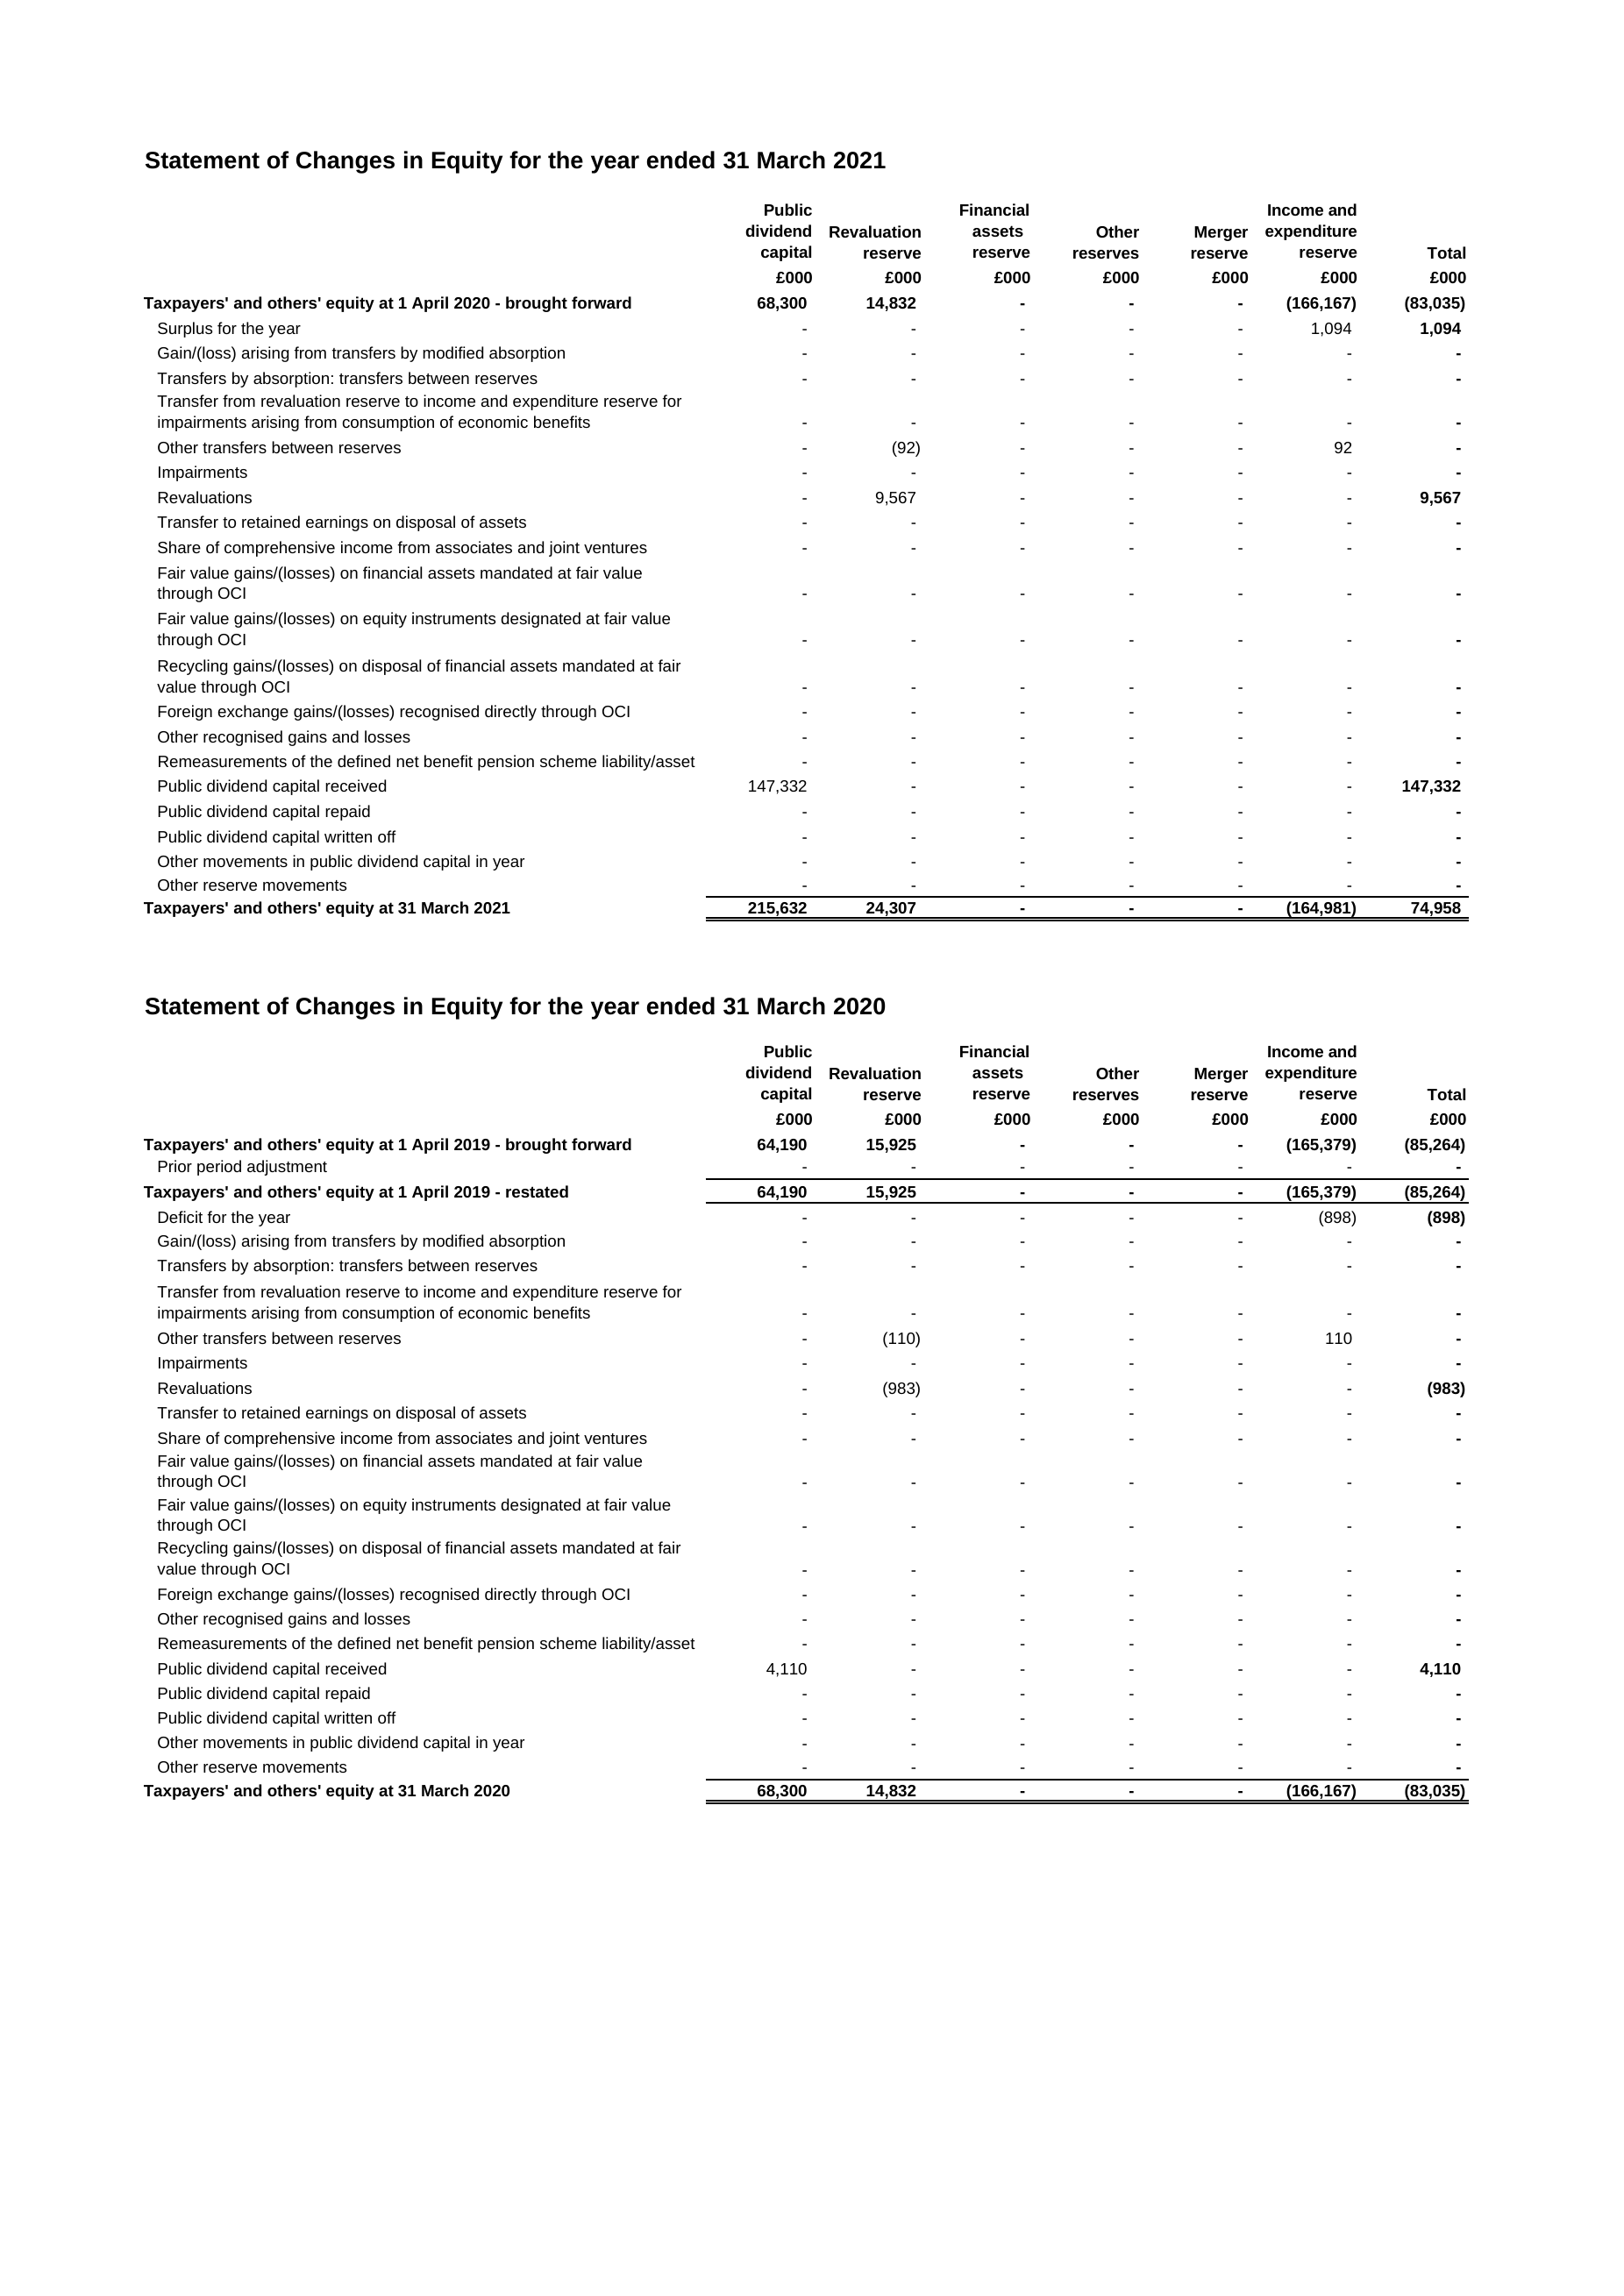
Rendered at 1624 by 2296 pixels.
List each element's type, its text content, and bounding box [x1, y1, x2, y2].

table_cell - [1257, 1450, 1379, 1494]
table_cell - [1257, 1607, 1379, 1632]
table_cell - [706, 654, 821, 700]
table_cell - [706, 1607, 821, 1632]
table_cell - [821, 1450, 940, 1494]
table_cell Gain/(loss) arising from transfers by modified absorption [125, 1229, 705, 1254]
table_cell - [1379, 800, 1469, 825]
table_cell - [1257, 1254, 1379, 1280]
table_cell - [1165, 1426, 1256, 1450]
table_cell - [1379, 342, 1469, 366]
table_cell - [1165, 1632, 1256, 1657]
table_cell - [706, 1582, 821, 1607]
table_cell - [706, 1280, 821, 1326]
table_cell 92 [1257, 436, 1379, 460]
table_cell £000 [1165, 267, 1256, 291]
table_cell (165,379) [1257, 1180, 1379, 1202]
table_cell - [940, 800, 1051, 825]
table_cell - [1051, 1426, 1165, 1450]
table_cell Statement of Changes in Equity for the year ended 31 March 2020 [125, 917, 1469, 1029]
table_cell - [821, 1280, 940, 1326]
table_cell - [821, 1632, 940, 1657]
table_cell - [940, 1731, 1051, 1756]
table_cell £000 [940, 267, 1051, 291]
table_cell - [1165, 898, 1256, 917]
table_cell - [821, 460, 940, 486]
table_cell - [1257, 342, 1379, 366]
table_cell - [706, 561, 821, 607]
table_cell - [1051, 1157, 1165, 1178]
table_cell - [940, 1657, 1051, 1682]
table_cell - [1165, 291, 1256, 316]
table_cell - [821, 1157, 940, 1178]
table_cell - [1165, 561, 1256, 607]
table_cell - [706, 1402, 821, 1426]
table_cell - [1051, 1450, 1165, 1494]
table_cell 110 [1257, 1326, 1379, 1351]
table_cell - [1379, 1731, 1469, 1756]
table_cell - [940, 775, 1051, 800]
table_cell - [1257, 1494, 1379, 1538]
table_cell Other reserves [1051, 1030, 1165, 1107]
table_cell - [940, 1204, 1051, 1229]
table_cell 24,307 [821, 898, 940, 917]
table_cell - [1379, 608, 1469, 654]
table_cell - [1257, 1657, 1379, 1682]
table_cell - [1379, 460, 1469, 486]
table_cell - [1051, 1180, 1165, 1202]
table_cell - [821, 700, 940, 725]
table_cell - [821, 654, 940, 700]
table_cell Other movements in public dividend capital in year [125, 850, 705, 875]
table_cell - [1379, 1632, 1469, 1657]
table_cell - [706, 800, 821, 825]
table_cell - [1165, 1326, 1256, 1351]
table_cell - [940, 1607, 1051, 1632]
table_cell £000 [706, 1108, 821, 1133]
table_cell - [1165, 511, 1256, 536]
table_cell - [1051, 1607, 1165, 1632]
table_cell - [821, 750, 940, 775]
table_cell - [1257, 536, 1379, 560]
table_cell - [706, 316, 821, 341]
table_cell - [1051, 460, 1165, 486]
table_cell - [1165, 1657, 1256, 1682]
table_cell 74,958 [1379, 898, 1469, 917]
table_cell - [940, 875, 1051, 896]
table_cell - [1257, 875, 1379, 896]
table_cell Public dividend capital received [125, 775, 705, 800]
table_cell 147,332 [706, 775, 821, 800]
table_cell - [1379, 1402, 1469, 1426]
table_cell - [1379, 1229, 1469, 1254]
table_cell - [1165, 1707, 1256, 1731]
table_cell Recycling gains/(losses) on disposal of financial assets mandated at fair value through OCI [125, 1538, 705, 1582]
table_cell Public dividend capital repaid [125, 1682, 705, 1707]
table_cell (166,167) [1257, 1781, 1379, 1800]
table_cell - [1165, 1494, 1256, 1538]
table_cell - [1165, 725, 1256, 750]
table_cell - [706, 1632, 821, 1657]
table_cell - [1165, 536, 1256, 560]
table_cell - [1165, 436, 1256, 460]
table_cell Impairments [125, 460, 705, 486]
table_cell - [1257, 725, 1379, 750]
table_cell - [940, 316, 1051, 341]
table_cell - [1257, 366, 1379, 391]
table_cell Fair value gains/(losses) on financial assets mandated at fair value through OCI [125, 561, 705, 607]
table_cell - [1051, 561, 1165, 607]
table_cell - [1379, 1707, 1469, 1731]
table_cell - [940, 825, 1051, 849]
table_cell - [1379, 1538, 1469, 1582]
table_cell £000 [1051, 267, 1165, 291]
table_cell - [1257, 1157, 1379, 1178]
table_cell - [1051, 486, 1165, 511]
table_cell - [706, 1494, 821, 1538]
table_cell - [940, 536, 1051, 560]
table_cell - [1051, 1326, 1165, 1351]
table_cell - [1257, 1682, 1379, 1707]
table_cell - [1051, 1280, 1165, 1326]
table_cell - [1165, 1582, 1256, 1607]
table_cell - [706, 608, 821, 654]
table_cell - [1051, 1657, 1165, 1682]
table_cell - [1165, 654, 1256, 700]
table_cell - [821, 342, 940, 366]
table_cell - [706, 1157, 821, 1178]
table_cell - [1165, 486, 1256, 511]
table_cell - [940, 1180, 1051, 1202]
table_cell - [1257, 1582, 1379, 1607]
table_cell - [1257, 775, 1379, 800]
table_cell - [1165, 1756, 1256, 1779]
table_cell - [706, 1450, 821, 1494]
table_cell 9,567 [1379, 486, 1469, 511]
table_cell Total [1379, 1030, 1469, 1107]
table_cell (983) [821, 1376, 940, 1402]
table_cell - [706, 700, 821, 725]
table_cell - [821, 1657, 940, 1682]
table_cell - [1165, 1607, 1256, 1632]
table_cell - [1051, 1632, 1165, 1657]
table_cell - [1165, 1731, 1256, 1756]
table_cell - [1379, 825, 1469, 849]
table_cell - [706, 1204, 821, 1229]
table_cell - [1165, 750, 1256, 775]
table_cell Gain/(loss) arising from transfers by modified absorption [125, 342, 705, 366]
table_cell - [1379, 561, 1469, 607]
table_cell - [1257, 486, 1379, 511]
table_cell - [821, 850, 940, 875]
table_cell Transfer from revaluation reserve to income and expenditure reserve for impairments arising from consumption of economic benefits [125, 1280, 705, 1326]
table_cell - [940, 654, 1051, 700]
table_cell - [1257, 850, 1379, 875]
table_cell Other reserve movements [125, 1756, 705, 1779]
table_cell - [1165, 850, 1256, 875]
table_header Statement of Changes in Equity for the year ended 31 March 2021 [125, 148, 1469, 188]
table_cell - [706, 511, 821, 536]
table_cell - [821, 725, 940, 750]
table_cell - [706, 750, 821, 775]
table_cell - [1257, 750, 1379, 775]
table_cell - [1051, 750, 1165, 775]
table_cell - [706, 1326, 821, 1351]
table_cell Revaluation reserve [821, 188, 940, 267]
table_cell - [1379, 1494, 1469, 1538]
table_cell - [1051, 825, 1165, 849]
table_cell Transfers by absorption: transfers between reserves [125, 366, 705, 391]
table_cell - [1379, 1682, 1469, 1707]
table_cell (983) [1379, 1376, 1469, 1402]
table_cell - [1051, 391, 1165, 436]
table_cell Taxpayers' and others' equity at 31 March 2021 [125, 896, 705, 917]
table_cell - [940, 1157, 1051, 1178]
table_cell - [1379, 391, 1469, 436]
table_cell - [706, 486, 821, 511]
table_cell - [940, 1632, 1051, 1657]
table_cell - [940, 1326, 1051, 1351]
table_cell [125, 1030, 705, 1107]
table_cell (85,264) [1379, 1180, 1469, 1202]
table_cell - [1165, 1402, 1256, 1426]
table_cell - [1257, 1731, 1379, 1756]
table_cell - [821, 1731, 940, 1756]
table_cell 68,300 [706, 1781, 821, 1800]
table_cell - [940, 1450, 1051, 1494]
table_cell - [1165, 391, 1256, 436]
table_cell - [1165, 1180, 1256, 1202]
table_cell - [1257, 654, 1379, 700]
table_cell - [706, 366, 821, 391]
table_cell - [1379, 436, 1469, 460]
table_cell - [1165, 1229, 1256, 1254]
table_cell - [940, 850, 1051, 875]
table_cell - [1257, 800, 1379, 825]
table_cell 4,110 [706, 1657, 821, 1682]
table_cell Merger reserve [1165, 188, 1256, 267]
table_cell £000 [706, 267, 821, 291]
table_cell £000 [1165, 1108, 1256, 1133]
table_cell Taxpayers' and others' equity at 1 April 2020 - brought forward [125, 291, 705, 316]
table_cell - [940, 342, 1051, 366]
table_cell - [821, 1229, 940, 1254]
table_cell - [1051, 1538, 1165, 1582]
table_cell - [706, 1376, 821, 1402]
table_cell 215,632 [706, 898, 821, 917]
table_cell 147,332 [1379, 775, 1469, 800]
table_cell - [940, 700, 1051, 725]
table_cell - [1165, 366, 1256, 391]
table_cell - [1257, 700, 1379, 725]
table_cell - [821, 1682, 940, 1707]
table_cell Public dividend capital [706, 1030, 821, 1107]
table_cell - [1165, 1376, 1256, 1402]
table_cell (898) [1257, 1204, 1379, 1229]
table_cell - [940, 460, 1051, 486]
table_cell Other recognised gains and losses [125, 1607, 705, 1632]
table_cell - [821, 1204, 940, 1229]
table_cell (166,167) [1257, 291, 1379, 316]
table_cell - [940, 1229, 1051, 1254]
table_cell - [1379, 1426, 1469, 1450]
table_cell - [821, 511, 940, 536]
table_cell - [706, 725, 821, 750]
table_cell - [1379, 1756, 1469, 1779]
table_cell - [1165, 875, 1256, 896]
table_cell - [1379, 875, 1469, 896]
table_cell - [1051, 654, 1165, 700]
table_cell £000 [940, 1108, 1051, 1133]
table_cell 64,190 [706, 1180, 821, 1202]
table_cell - [821, 1582, 940, 1607]
table_cell - [1165, 1682, 1256, 1707]
table_cell - [706, 1756, 821, 1779]
table_cell Taxpayers' and others' equity at 1 April 2019 - restated [125, 1178, 705, 1202]
table_cell - [706, 1538, 821, 1582]
table_cell - [1257, 825, 1379, 849]
table_cell Income and expenditure reserve [1257, 188, 1379, 267]
table_cell - [1379, 1450, 1469, 1494]
table_cell - [1257, 1229, 1379, 1254]
table_cell 14,832 [821, 291, 940, 316]
table_cell - [821, 1494, 940, 1538]
table_cell - [821, 316, 940, 341]
table_cell - [940, 725, 1051, 750]
table_cell - [1379, 366, 1469, 391]
table_cell Foreign exchange gains/(losses) recognised directly through OCI [125, 1582, 705, 1607]
table_cell £000 [1257, 1108, 1379, 1133]
table_cell (92) [821, 436, 940, 460]
table_cell - [1051, 436, 1165, 460]
table_cell - [940, 511, 1051, 536]
table_cell Recycling gains/(losses) on disposal of financial assets mandated at fair value through OCI [125, 654, 705, 700]
table_cell £000 [1379, 267, 1469, 291]
table_cell - [1051, 1402, 1165, 1426]
table_cell - [1051, 1731, 1165, 1756]
table_cell Revaluations [125, 486, 705, 511]
table_cell Public dividend capital received [125, 1657, 705, 1682]
table_cell - [706, 1731, 821, 1756]
table_cell Impairments [125, 1351, 705, 1376]
table_cell - [1165, 1450, 1256, 1494]
table_cell Transfers by absorption: transfers between reserves [125, 1254, 705, 1280]
table_cell Financial assets reserve [940, 188, 1051, 267]
table_cell - [1051, 291, 1165, 316]
table_cell - [1379, 536, 1469, 560]
table_cell - [706, 1351, 821, 1376]
table_cell - [1165, 1133, 1256, 1157]
table_cell Other movements in public dividend capital in year [125, 1731, 705, 1756]
table_cell - [706, 1426, 821, 1450]
table_cell - [1051, 875, 1165, 896]
table_cell - [821, 800, 940, 825]
table_cell - [1257, 1756, 1379, 1779]
table_cell - [821, 1607, 940, 1632]
table_cell - [1051, 511, 1165, 536]
table_cell Prior period adjustment [125, 1157, 705, 1178]
table_cell - [706, 1682, 821, 1707]
table_cell - [706, 825, 821, 849]
table_cell Other recognised gains and losses [125, 725, 705, 750]
table_cell [125, 188, 705, 267]
table_cell Other reserves [1051, 188, 1165, 267]
table_cell Public dividend capital written off [125, 1707, 705, 1731]
table_cell 1,094 [1379, 316, 1469, 341]
table_cell (85,264) [1379, 1133, 1469, 1157]
table_cell Transfer from revaluation reserve to income and expenditure reserve for impairments arising from consumption of economic benefits [125, 391, 705, 436]
table_cell (83,035) [1379, 291, 1469, 316]
table_cell - [1165, 800, 1256, 825]
table_cell £000 [821, 1108, 940, 1133]
table_cell - [1257, 511, 1379, 536]
table_cell - [940, 608, 1051, 654]
table_cell - [821, 561, 940, 607]
table_cell - [940, 1756, 1051, 1779]
table_cell - [1257, 608, 1379, 654]
table_cell - [940, 1426, 1051, 1450]
table_cell £000 [1257, 267, 1379, 291]
table_cell - [1257, 1351, 1379, 1376]
table_cell Taxpayers' and others' equity at 31 March 2020 [125, 1779, 705, 1800]
table_cell - [940, 1781, 1051, 1800]
table_cell - [1051, 608, 1165, 654]
table_cell - [1051, 1682, 1165, 1707]
table_cell - [821, 391, 940, 436]
table_cell Transfer to retained earnings on disposal of assets [125, 511, 705, 536]
table_cell - [1379, 1280, 1469, 1326]
table_cell - [1051, 366, 1165, 391]
table_cell Public dividend capital repaid [125, 800, 705, 825]
table_cell - [1165, 825, 1256, 849]
table_cell - [1051, 1133, 1165, 1157]
table_cell - [1051, 342, 1165, 366]
table_cell - [706, 1707, 821, 1731]
table_cell - [1257, 561, 1379, 607]
table_cell - [1051, 1781, 1165, 1800]
table_cell - [1165, 342, 1256, 366]
table_cell - [1379, 1254, 1469, 1280]
table_cell - [940, 366, 1051, 391]
table_cell - [940, 561, 1051, 607]
table_cell £000 [821, 267, 940, 291]
table_cell - [1257, 391, 1379, 436]
table_cell - [1165, 1781, 1256, 1800]
table_cell Share of comprehensive income from associates and joint ventures [125, 536, 705, 560]
table_cell - [821, 1756, 940, 1779]
table_cell - [940, 1402, 1051, 1426]
table_cell - [1379, 700, 1469, 725]
table_cell Other transfers between reserves [125, 436, 705, 460]
table_cell - [940, 898, 1051, 917]
table_cell - [1051, 1707, 1165, 1731]
table_cell - [940, 1494, 1051, 1538]
table_cell 4,110 [1379, 1657, 1469, 1682]
table_cell Taxpayers' and others' equity at 1 April 2019 - brought forward [125, 1133, 705, 1157]
table_cell - [706, 342, 821, 366]
table_cell - [1257, 1538, 1379, 1582]
table_cell - [706, 1254, 821, 1280]
table_cell 9,567 [821, 486, 940, 511]
table_cell - [1257, 1632, 1379, 1657]
table_cell - [1165, 460, 1256, 486]
table_cell Fair value gains/(losses) on equity instruments designated at fair value through OCI [125, 608, 705, 654]
table_cell - [706, 850, 821, 875]
table_cell - [940, 750, 1051, 775]
table_cell (898) [1379, 1204, 1469, 1229]
table_cell Fair value gains/(losses) on equity instruments designated at fair value through OCI [125, 1494, 705, 1538]
table_cell - [940, 1376, 1051, 1402]
table_cell - [940, 291, 1051, 316]
table_cell - [706, 436, 821, 460]
table_cell Financial assets reserve [940, 1030, 1051, 1107]
table_cell - [821, 1707, 940, 1731]
table_cell - [940, 436, 1051, 460]
table_cell - [821, 875, 940, 896]
table_cell Foreign exchange gains/(losses) recognised directly through OCI [125, 700, 705, 725]
table_cell - [1051, 1351, 1165, 1376]
table_cell Remeasurements of the defined net benefit pension scheme liability/asset [125, 1632, 705, 1657]
table_cell - [1379, 850, 1469, 875]
table_cell - [1379, 1326, 1469, 1351]
table_cell - [1379, 654, 1469, 700]
table_cell Public dividend capital written off [125, 825, 705, 849]
table_cell - [940, 1682, 1051, 1707]
table_cell - [940, 1582, 1051, 1607]
table_cell - [821, 536, 940, 560]
table_cell Revaluations [125, 1376, 705, 1402]
table_cell - [940, 1351, 1051, 1376]
table_cell 14,832 [821, 1781, 940, 1800]
table_cell - [1165, 1280, 1256, 1326]
table_cell £000 [1051, 1108, 1165, 1133]
table_cell - [1379, 725, 1469, 750]
table_cell Other reserve movements [125, 875, 705, 896]
table_cell - [1257, 1376, 1379, 1402]
table_cell - [1165, 1351, 1256, 1376]
table_cell - [1257, 460, 1379, 486]
table_cell £000 [1379, 1108, 1469, 1133]
table_cell - [1051, 850, 1165, 875]
table_cell - [1051, 536, 1165, 560]
table_cell (110) [821, 1326, 940, 1351]
table_cell - [706, 875, 821, 896]
table_cell - [1051, 1254, 1165, 1280]
table_cell - [1257, 1402, 1379, 1426]
table_cell - [1165, 1254, 1256, 1280]
table_cell - [706, 460, 821, 486]
table_cell - [1051, 1582, 1165, 1607]
table_cell - [1165, 1538, 1256, 1582]
table_cell - [1379, 1157, 1469, 1178]
table_cell - [1257, 1426, 1379, 1450]
table_cell (83,035) [1379, 1781, 1469, 1800]
table_cell Merger reserve [1165, 1030, 1256, 1107]
table_cell 15,925 [821, 1180, 940, 1202]
table_cell - [821, 825, 940, 849]
table_cell Deficit for the year [125, 1202, 705, 1229]
table_cell - [821, 1538, 940, 1582]
table_cell - [1379, 1351, 1469, 1376]
table_cell 1,094 [1257, 316, 1379, 341]
table_cell - [1051, 1204, 1165, 1229]
table_cell - [1165, 1204, 1256, 1229]
table_cell - [940, 391, 1051, 436]
table_cell - [706, 1229, 821, 1254]
table_cell - [1051, 1494, 1165, 1538]
table_cell - [821, 1351, 940, 1376]
table_cell - [706, 391, 821, 436]
table_cell Fair value gains/(losses) on financial assets mandated at fair value through OCI [125, 1450, 705, 1494]
table_cell Remeasurements of the defined net benefit pension scheme liability/asset [125, 750, 705, 775]
table_cell - [1051, 898, 1165, 917]
table_cell - [940, 486, 1051, 511]
table_cell Transfer to retained earnings on disposal of assets [125, 1402, 705, 1426]
table_cell - [1379, 750, 1469, 775]
table_cell - [1257, 1280, 1379, 1326]
table_cell - [706, 536, 821, 560]
table_cell - [1165, 775, 1256, 800]
table_cell - [821, 1254, 940, 1280]
table_cell - [1051, 316, 1165, 341]
table_cell (165,379) [1257, 1133, 1379, 1157]
table_cell - [940, 1254, 1051, 1280]
table_cell - [940, 1280, 1051, 1326]
table_cell Income and expenditure reserve [1257, 1030, 1379, 1107]
table_cell - [1051, 700, 1165, 725]
table_cell - [1165, 316, 1256, 341]
table_cell Revaluation reserve [821, 1030, 940, 1107]
table_cell - [821, 366, 940, 391]
table_cell - [1051, 775, 1165, 800]
table_cell - [1379, 1607, 1469, 1632]
table_cell - [821, 608, 940, 654]
table_cell - [1379, 511, 1469, 536]
table_cell - [1257, 1707, 1379, 1731]
table_cell [125, 1108, 705, 1133]
table_cell - [1051, 1756, 1165, 1779]
table_cell - [1051, 725, 1165, 750]
table_cell - [940, 1133, 1051, 1157]
table_cell - [940, 1707, 1051, 1731]
table_cell Surplus for the year [125, 316, 705, 341]
table_cell - [1165, 700, 1256, 725]
table_cell 68,300 [706, 291, 821, 316]
table_cell - [940, 1538, 1051, 1582]
table_cell Public dividend capital [706, 188, 821, 267]
table_cell - [1051, 1229, 1165, 1254]
table_cell [125, 267, 705, 291]
table_cell - [1379, 1582, 1469, 1607]
table_cell - [1051, 1376, 1165, 1402]
table_cell - [821, 1402, 940, 1426]
table_cell - [1165, 608, 1256, 654]
table_cell 15,925 [821, 1133, 940, 1157]
table_cell - [1165, 1157, 1256, 1178]
table_cell - [821, 1426, 940, 1450]
table_cell 64,190 [706, 1133, 821, 1157]
table_cell - [821, 775, 940, 800]
table_cell Total [1379, 188, 1469, 267]
table_cell Share of comprehensive income from associates and joint ventures [125, 1426, 705, 1450]
table_cell (164,981) [1257, 898, 1379, 917]
table_cell - [1051, 800, 1165, 825]
table_cell Other transfers between reserves [125, 1326, 705, 1351]
